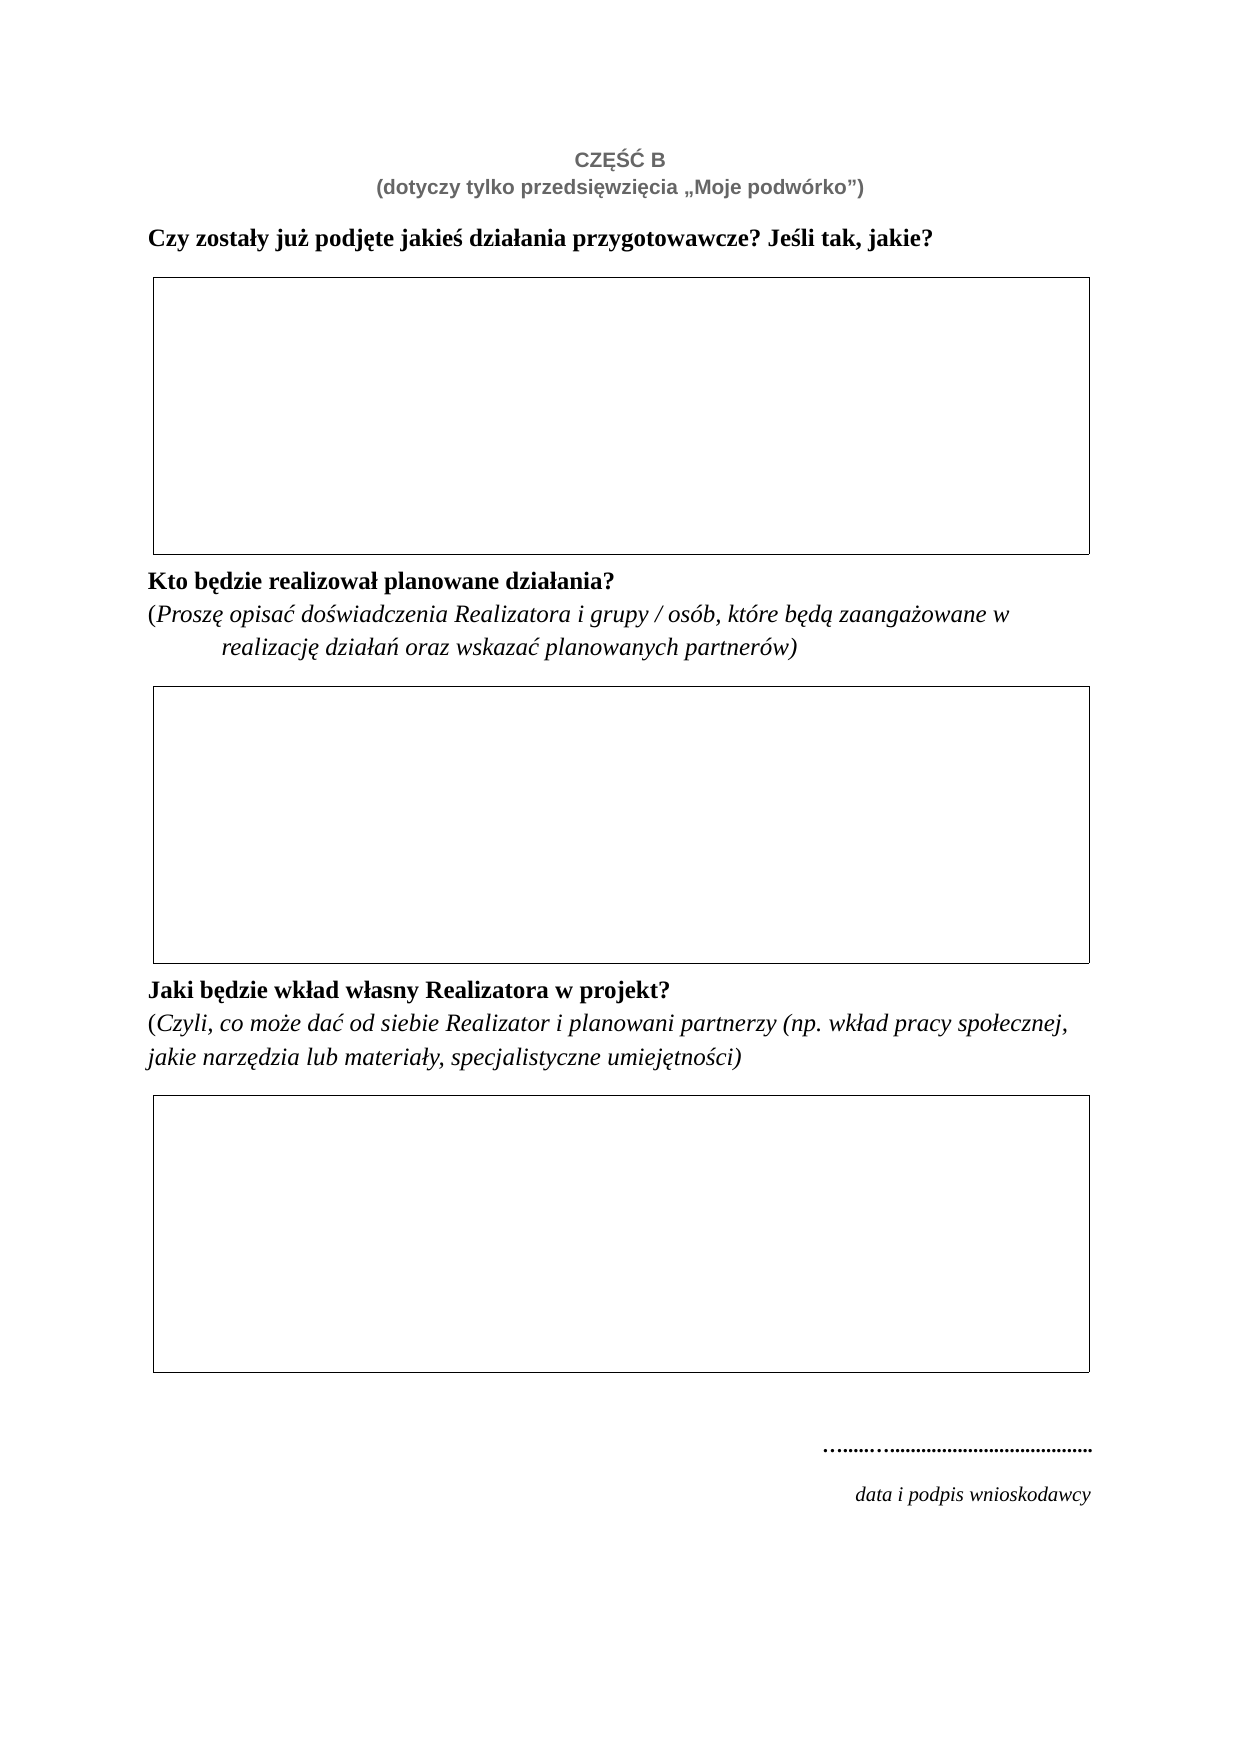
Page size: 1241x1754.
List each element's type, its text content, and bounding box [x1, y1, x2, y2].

list ….....…....................................... [148, 1433, 1093, 1457]
list data i podpis wnioskodawcy [148, 1481, 1093, 1506]
table_header [154, 687, 1089, 963]
text Czy zostały już podjęte jakieś działania przygotowawcze? Jeśli tak, jakie? [148, 223, 1093, 252]
table_header [154, 278, 1089, 554]
text Kto będzie realizował planowane działania? (Proszę opisać doświadczenia Realizatora i grupy / osób, które będą zaangażowane w realizację działań oraz wskazać planowanych partnerów) [148, 566, 1093, 661]
text Jaki będzie wkład własny Realizatora w projekt? (Czyli, co może dać od siebie Realizator i planowani partnerzy (np. wkład pracy społecznej, jakie narzędzia lub materiały, specjalistyczne umiejętności) [148, 976, 1093, 1070]
table_header [154, 1096, 1089, 1372]
text CZĘŚĆ B (dotyczy tylko przedsięwzięcia „Moje podwórko”) [148, 148, 1093, 199]
